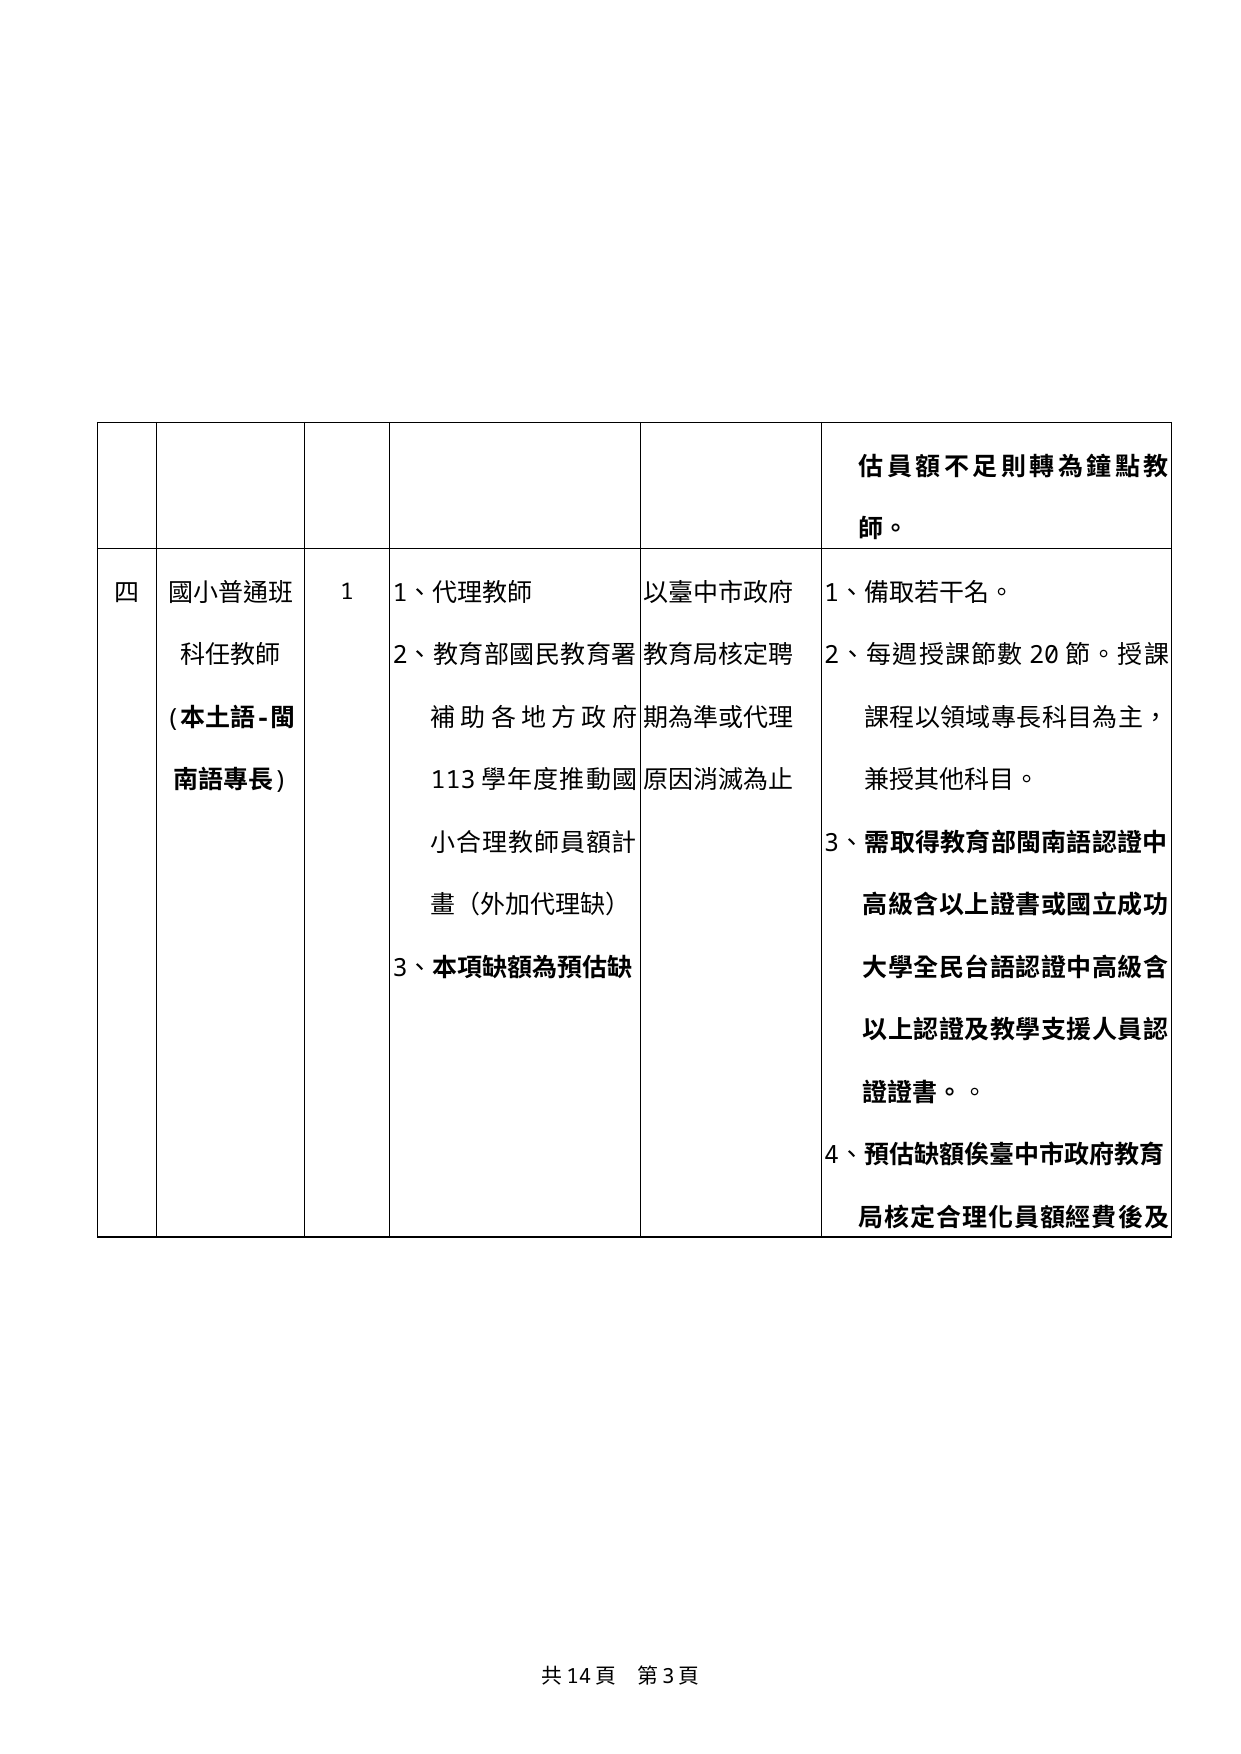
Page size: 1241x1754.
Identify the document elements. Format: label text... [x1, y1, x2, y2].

table_cell [305, 423, 389, 548]
table_cell 1、代理教師 2、教育部國民教育署補助各地方政府113學年度推動國小合理教師員額計畫（外加代理缺） 3、本項缺額為預估缺 [390, 549, 640, 1236]
table_cell 估員額不足則轉為鐘點教師。 [822, 423, 1171, 548]
table_cell 1、備取若干名。 2、每週授課節數20節。授課課程以領域專長科目為主，兼授其他科目。 3、需取得教育部閩南語認證中高級含以上證書或國立成功大學全民台語認證中高級含以上認證及教學支援人員認證證書。。 4、預估缺額俟臺中市政府教育 局核定合理化員額經費後及 [822, 549, 1171, 1236]
table_cell [390, 423, 640, 548]
table_cell [157, 423, 304, 548]
table_cell 以臺中市政府教育局核定聘期為準或代理原因消滅為止 [641, 549, 821, 1236]
table_cell [98, 423, 156, 548]
table_cell 四 [98, 549, 156, 1236]
table_cell 1 [305, 549, 389, 1236]
table_cell [641, 423, 821, 548]
table_cell 國小普通班 科任教師 (本土語-閩南語專長) [157, 549, 304, 1236]
